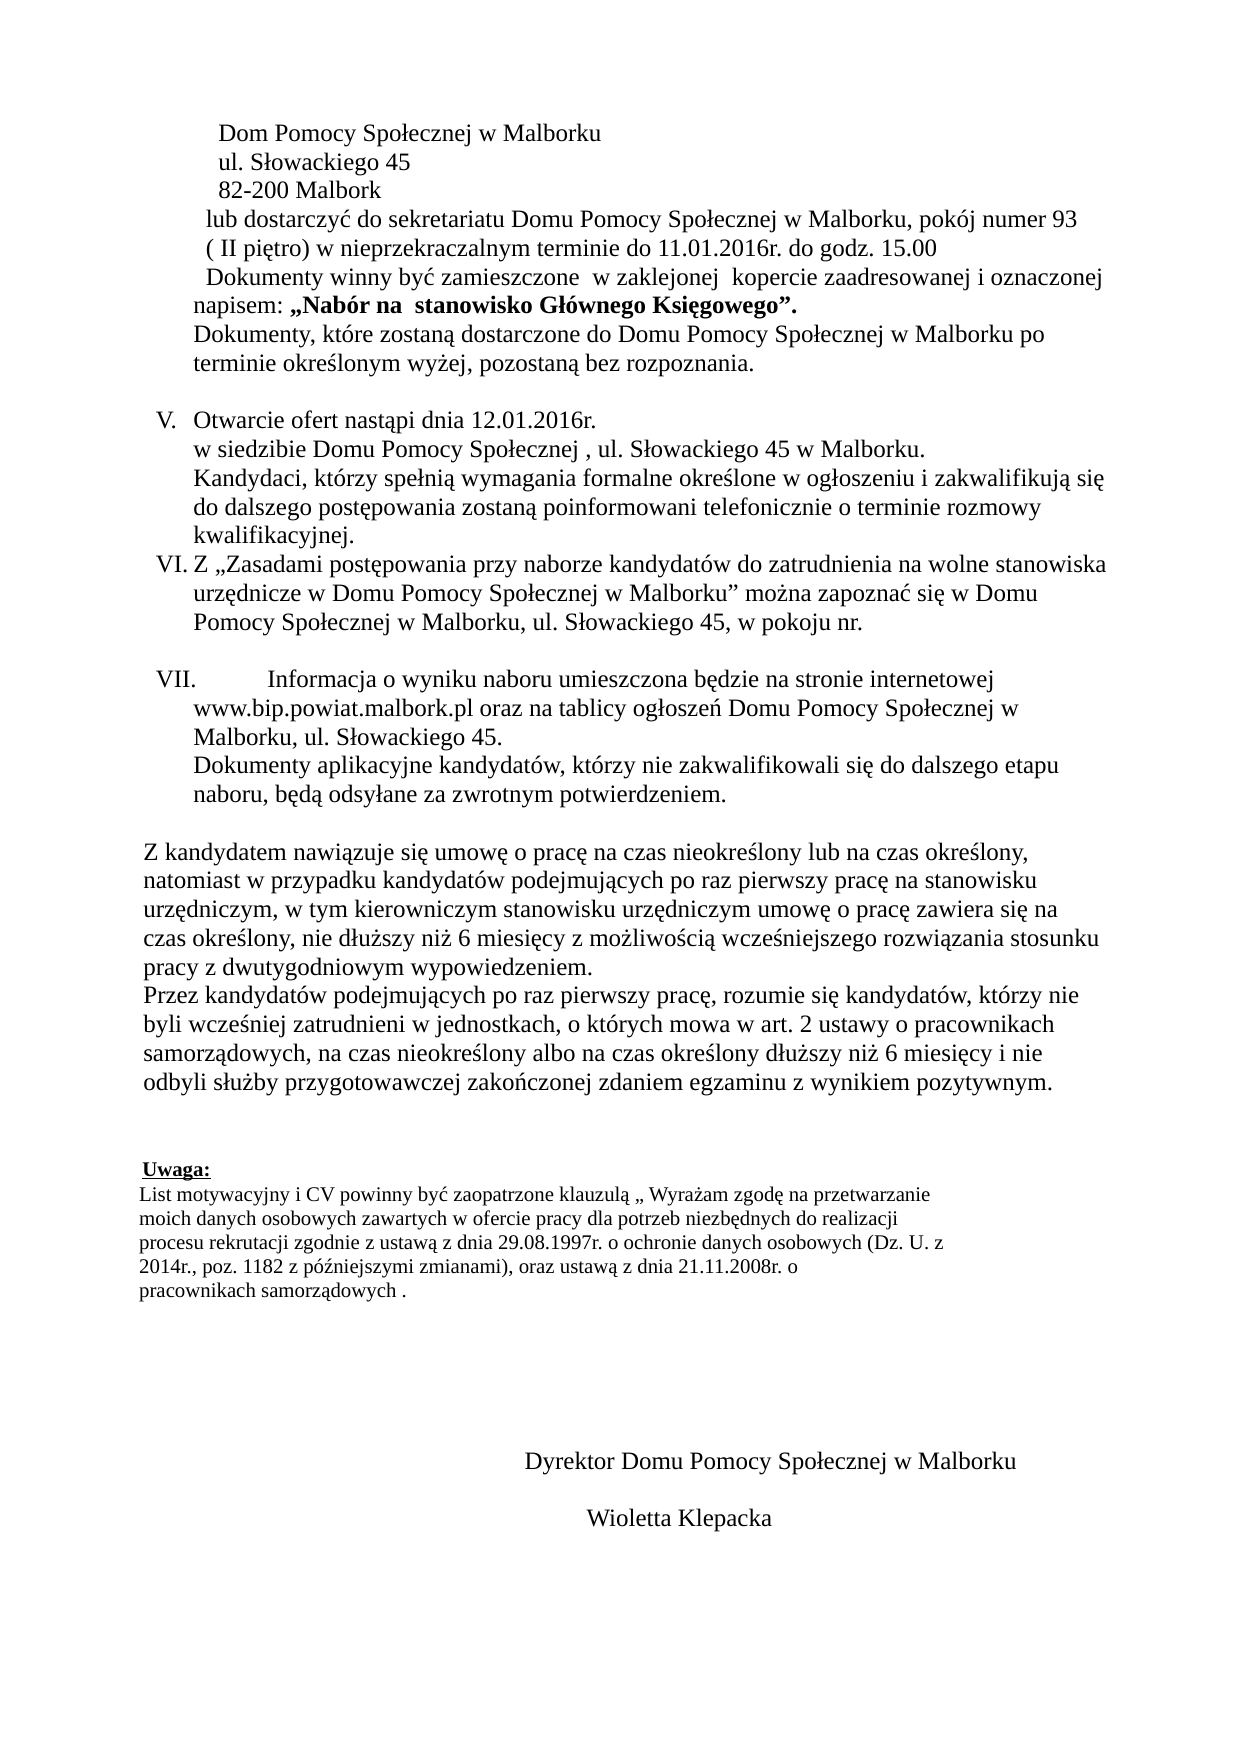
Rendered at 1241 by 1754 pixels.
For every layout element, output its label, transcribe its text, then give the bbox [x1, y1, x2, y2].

list Informacja o wyniku naboru umieszczona będzie na stronie internetowej www.bip.powiat.malbork.pl oraz na tablicy ogłoszeń Domu Pomocy Społecznej w Malborku, ul. Słowackiego 45. [156, 664, 1122, 751]
text urzędniczym, w tym kierowniczym stanowisku urzędniczym umowę o pracę zawiera się na [118, 894, 1122, 923]
list ( II piętro) w nieprzekraczalnym terminie do 11.01.2016r. do godz. 15.00 [156, 233, 1122, 262]
list Dokumenty, które zostaną dostarczone do Domu Pomocy Społecznej w Malborku po terminie określonym wyżej, pozostaną bez rozpoznania. [156, 319, 1122, 377]
list Dom Pomocy Społecznej w Malborku [156, 118, 1122, 147]
list Wioletta Klepacka [193, 1503, 1122, 1532]
list lub dostarczyć do sekretariatu Domu Pomocy Społecznej w Malborku, pokój numer 93 [156, 204, 1122, 233]
list Kandydaci, którzy spełnią wymagania formalne określone w ogłoszeniu i zakwalifikują się do dalszego postępowania zostaną poinformowani telefonicznie o terminie rozmowy kwalifikacyjnej. [156, 463, 1122, 549]
text odbyli służby przygotowawczej zakończonej zdaniem egzaminu z wynikiem pozytywnym. [118, 1067, 1122, 1096]
text moich danych osobowych zawartych w ofercie pracy dla potrzeb niezbędnych do realizacji [118, 1206, 1122, 1230]
list Dokumenty aplikacyjne kandydatów, którzy nie zakwalifikowali się do dalszego etapu naboru, będą odsyłane za zwrotnym potwierdzeniem. [156, 751, 1122, 808]
text Z kandydatem nawiązuje się umowę o pracę na czas nieokreślony lub na czas określony, [118, 837, 1122, 866]
text Uwaga: [118, 1153, 1122, 1182]
list Dokumenty winny być zamieszczone w zaklejonej kopercie zaadresowanej i oznaczonej napisem: „Nabór na stanowisko Głównego Księgowego”. [156, 262, 1122, 319]
list Otwarcie ofert nastąpi dnia 12.01.2016r. [156, 406, 1122, 434]
text 2014r., poz. 1182 z późniejszymi zmianami), oraz ustawą z dnia 21.11.2008r. o [118, 1254, 1122, 1278]
text procesu rekrutacji zgodnie z ustawą z dnia 29.08.1997r. o ochronie danych osobowych (Dz. U. z [118, 1230, 1122, 1254]
text List motywacyjny i CV powinny być zaopatrzone klauzulą „ Wyrażam zgodę na przetwarzanie [118, 1182, 1122, 1206]
list w siedzibie Domu Pomocy Społecznej , ul. Słowackiego 45 w Malborku. [156, 434, 1122, 463]
text czas określony, nie dłuższy niż 6 miesięcy z możliwością wcześniejszego rozwiązania stosunku [118, 923, 1122, 952]
list ul. Słowackiego 45 [156, 147, 1122, 176]
text natomiast w przypadku kandydatów podejmujących po raz pierwszy pracę na stanowisku [118, 866, 1122, 894]
list 82-200 Malbork [156, 176, 1122, 204]
text pracy z dwutygodniowym wypowiedzeniem. [118, 952, 1122, 981]
list Dyrektor Domu Pomocy Społecznej w Malborku [231, 1446, 1122, 1475]
text byli wcześniej zatrudnieni w jednostkach, o których mowa w art. 2 ustawy o pracownikach [118, 1009, 1122, 1038]
text Przez kandydatów podejmujących po raz pierwszy pracę, rozumie się kandydatów, którzy nie [118, 981, 1122, 1009]
text pracownikach samorządowych . [118, 1278, 1122, 1302]
text samorządowych, na czas nieokreślony albo na czas określony dłuższy niż 6 miesięcy i nie [118, 1038, 1122, 1067]
list Z „Zasadami postępowania przy naborze kandydatów do zatrudnienia na wolne stanowiska urzędnicze w Domu Pomocy Społecznej w Malborku” można zapoznać się w Domu Pomocy Społecznej w Malborku, ul. Słowackiego 45, w pokoju nr. [156, 549, 1122, 636]
